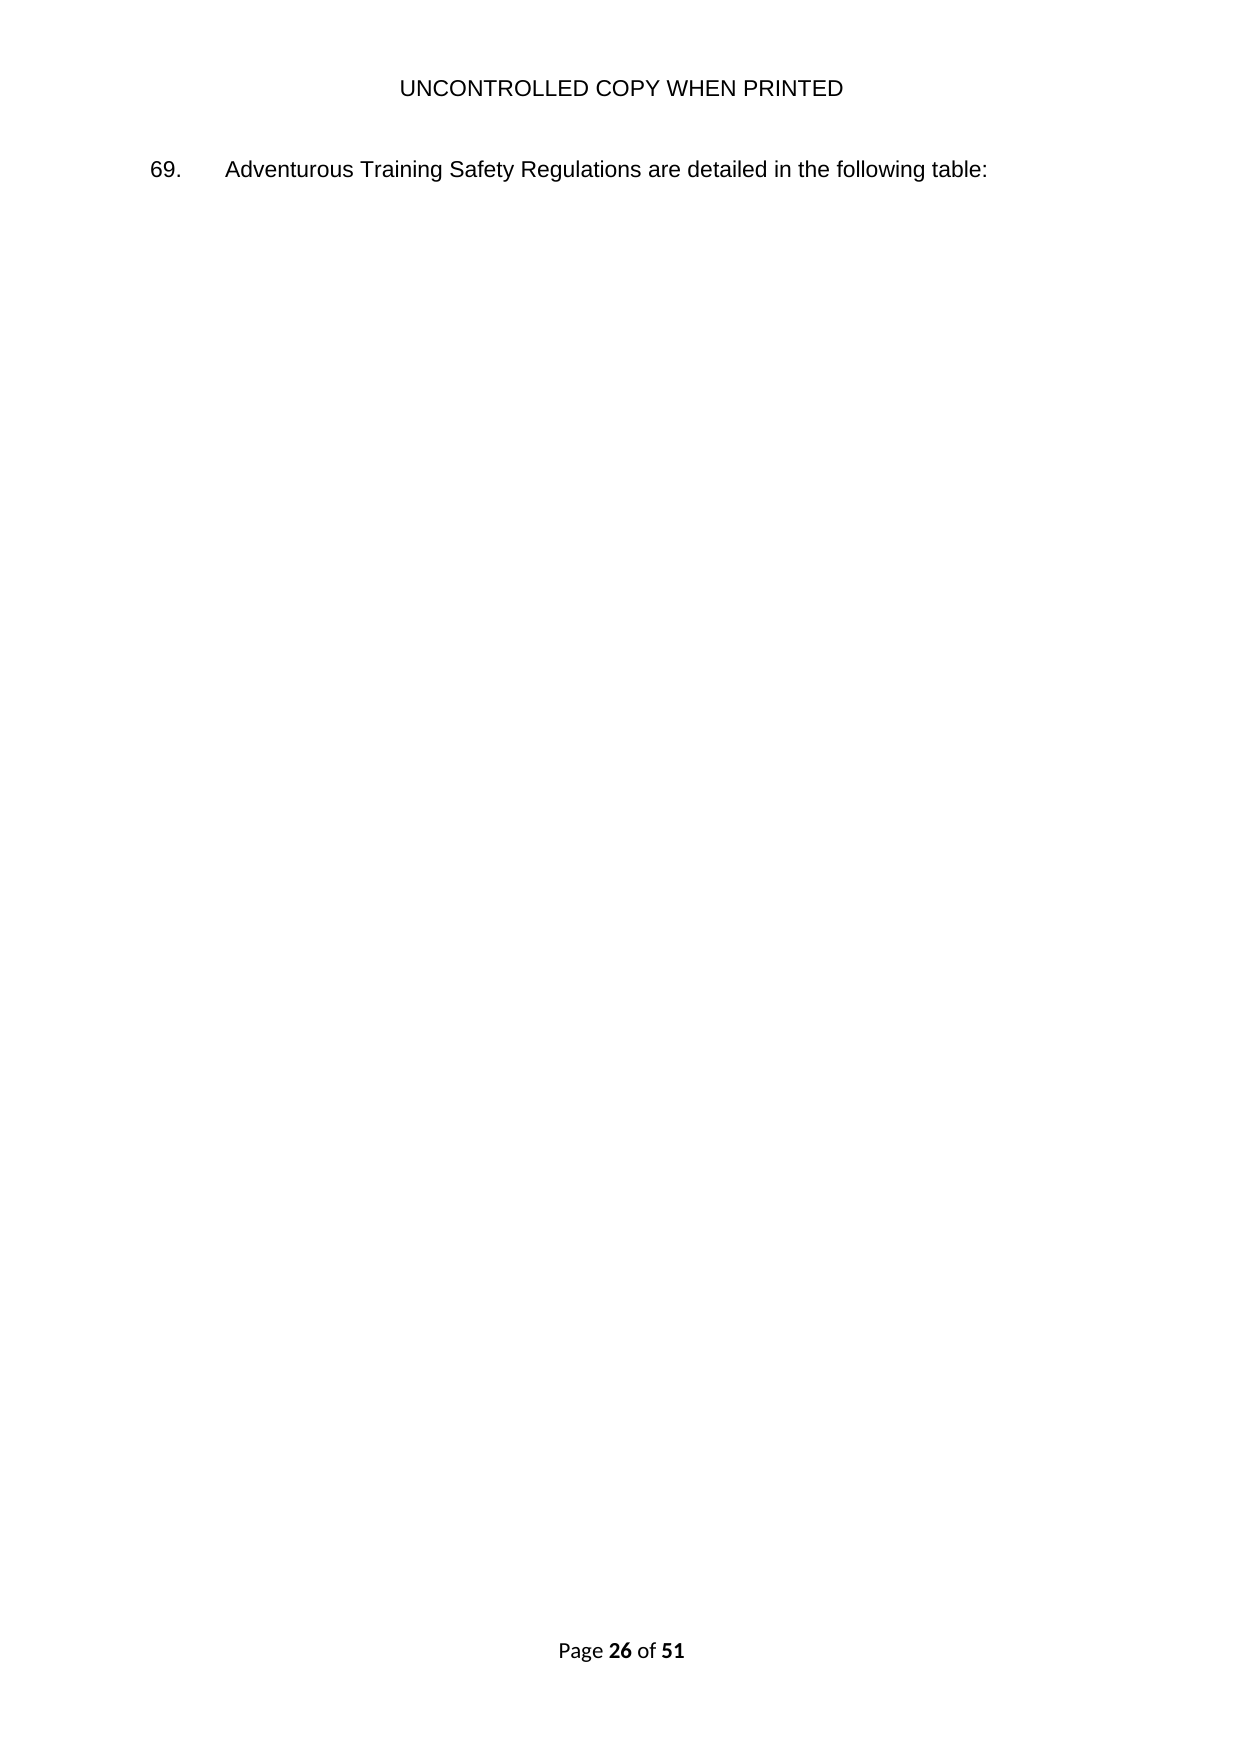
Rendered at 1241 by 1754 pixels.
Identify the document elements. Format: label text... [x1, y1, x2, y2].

text 69. Adventurous Training Safety Regulations are detailed in the following table: [150, 156, 1093, 182]
